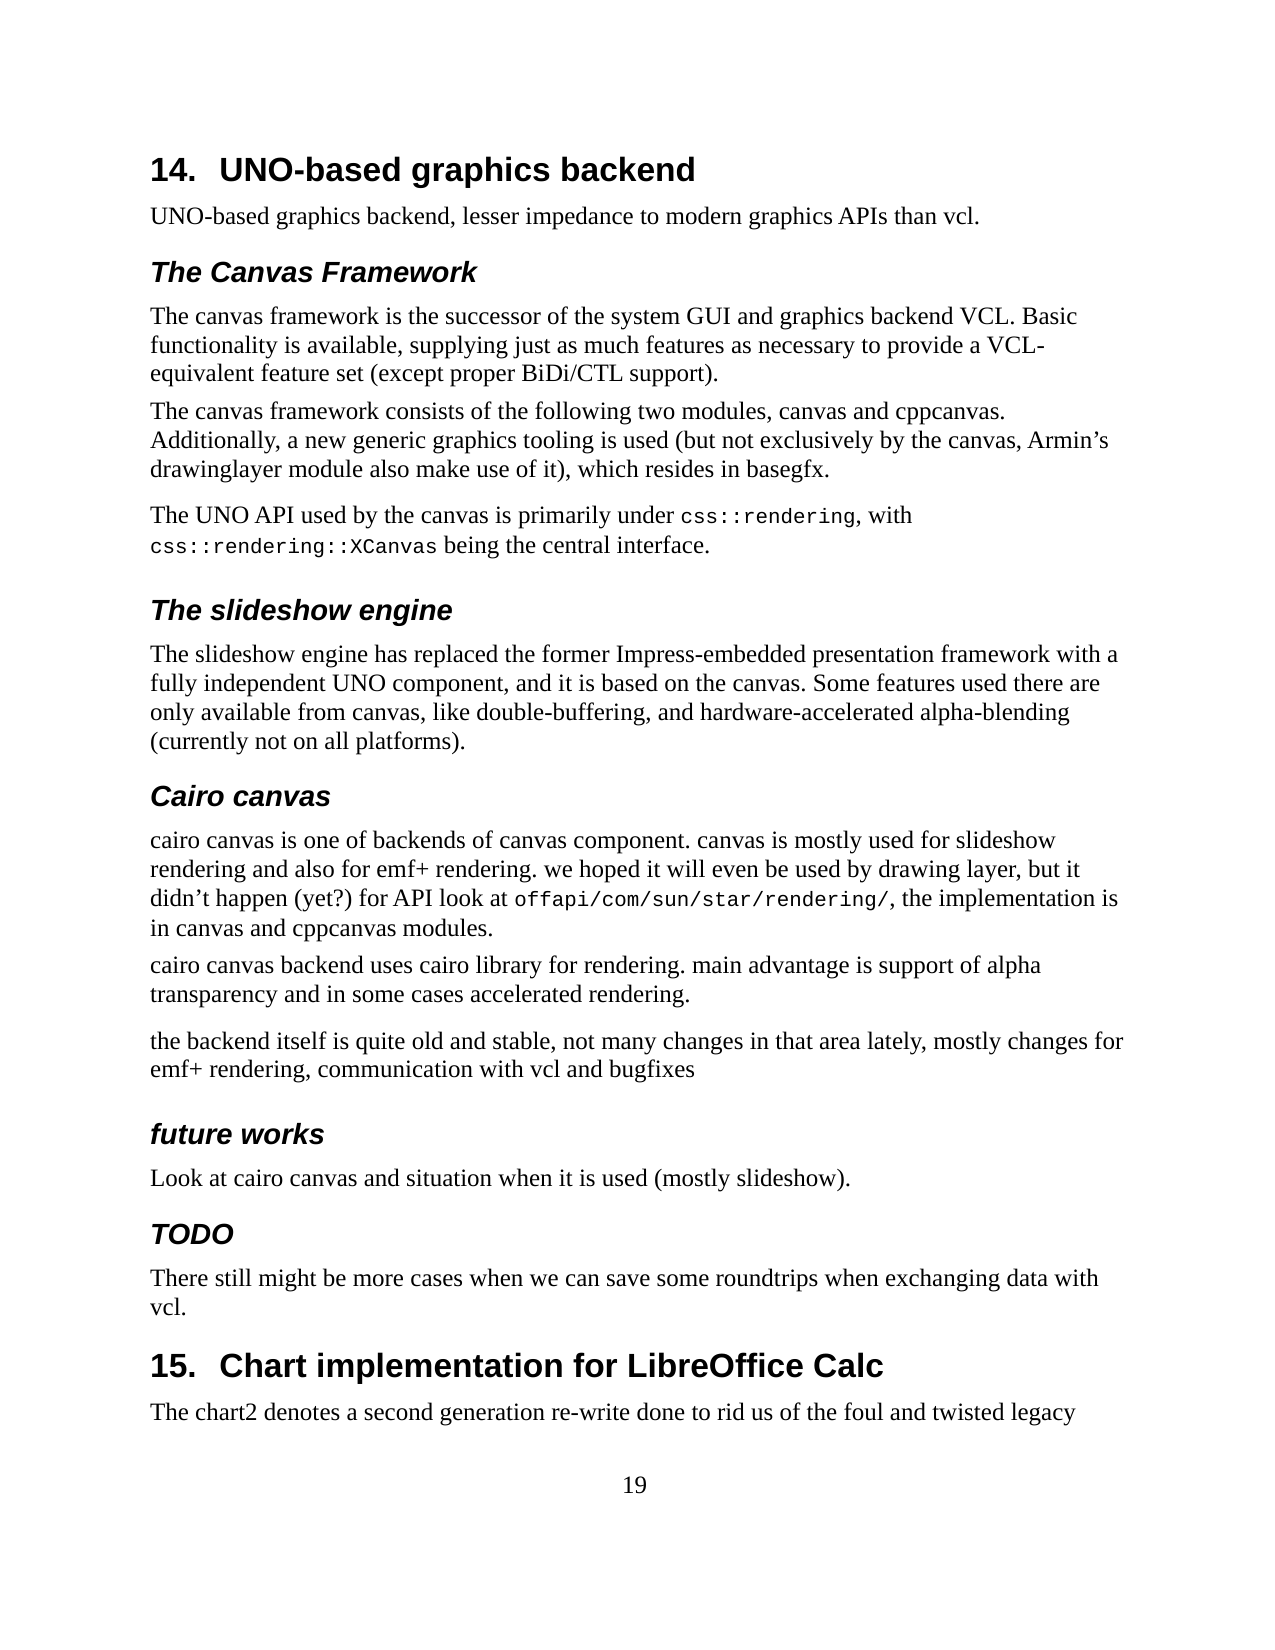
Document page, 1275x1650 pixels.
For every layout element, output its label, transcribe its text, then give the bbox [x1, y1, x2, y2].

text the backend itself is quite old and stable, not many changes in that area lately, mostly changes for emf+ rendering, communication with vcl and bugfixes [150, 1026, 1125, 1083]
text The chart2 denotes a second generation re-write done to rid us of the foul and twisted legacy [150, 1397, 1125, 1425]
subtitle UNO-based graphics backend [150, 150, 1125, 189]
text The slideshow engine has replaced the former Impress-embedded presentation framework with a fully independent UNO component, and it is based on the canvas. Some features used there are only available from canvas, like double-buffering, and hardware-accelerated alpha-blending (currently not on all platforms). [150, 639, 1125, 754]
subtitle future works [150, 1117, 1125, 1151]
text cairo canvas backend uses cairo library for rendering. main advantage is support of alpha transparency and in some cases accelerated rendering. [150, 950, 1125, 1008]
subtitle Cairo canvas [150, 779, 1125, 813]
text The UNO API used by the canvas is primarily under css::rendering, with css::rendering::XCanvas being the central interface. [150, 500, 1125, 559]
text The canvas framework consists of the following two modules, canvas and cppcanvas. Additionally, a new generic graphics tooling is used (but not exclusively by the canvas, Armin’s drawinglayer module also make use of it), which resides in basegfx. [150, 396, 1125, 482]
text There still might be more cases when we can save some roundtrips when exchanging data with vcl. [150, 1263, 1125, 1321]
text Look at cairo canvas and situation when it is used (mostly slideshow). [150, 1163, 1125, 1192]
subtitle TODO [150, 1217, 1125, 1251]
text The canvas framework is the successor of the system GUI and graphics backend VCL. Basic functionality is available, supplying just as much features as necessary to provide a VCL-equivalent feature set (except proper BiDi/CTL support). [150, 301, 1125, 387]
subtitle The slideshow engine [150, 593, 1125, 627]
text UNO-based graphics backend, lesser impedance to modern graphics APIs than vcl. [150, 201, 1125, 230]
subtitle Chart implementation for LibreOffice Calc [150, 1346, 1125, 1384]
text cairo canvas is one of backends of canvas component. canvas is mostly used for slideshow rendering and also for emf+ rendering. we hoped it will even be used by drawing layer, but it didn’t happen (yet?) for API look at offapi/com/sun/star/rendering/, the implementation is in canvas and cppcanvas modules. [150, 826, 1125, 941]
subtitle The Canvas Framework [150, 255, 1125, 288]
